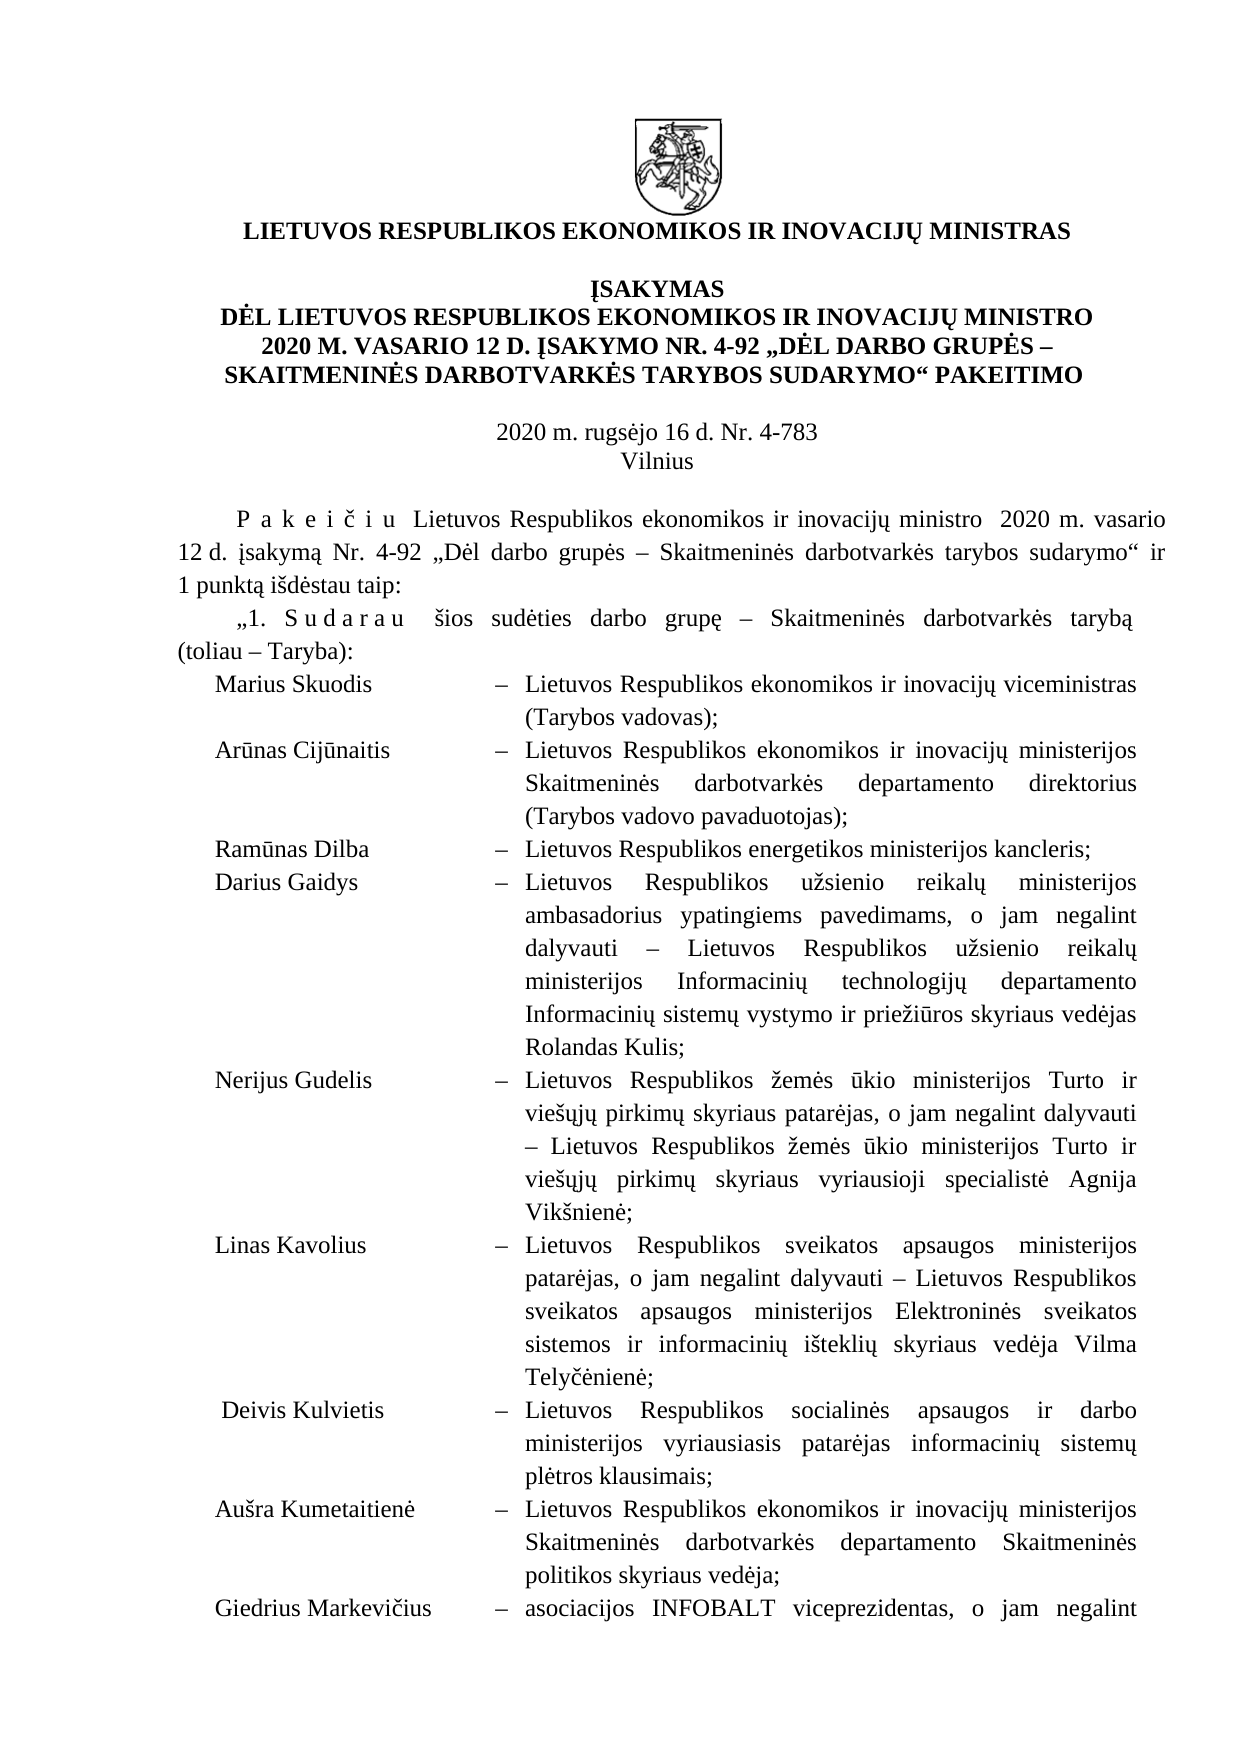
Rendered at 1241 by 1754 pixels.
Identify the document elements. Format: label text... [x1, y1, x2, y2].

text LIETUVOS RESPUBLIKOS EKONOMIKOS IR INOVACIJŲ MINISTRAS [177, 216, 1137, 245]
table_cell – [484, 735, 513, 834]
text Vilnius [177, 446, 1137, 475]
table_cell Lietuvos Respublikos žemės ūkio ministerijos Turto ir viešųjų pirkimų skyriaus patarėjas, o jam negalint dalyvauti – Lietuvos Respublikos žemės ūkio ministerijos Turto ir viešųjų pirkimų skyriaus vyriausioji specialistė Agnija Vikšnienė; [514, 1065, 1163, 1230]
table_cell – [484, 1065, 513, 1230]
text Pakeičiu Lietuvos Respublikos ekonomikos ir inovacijų ministro 2020 m. vasario 12 d. įsakymą Nr. 4-92 „Dėl darbo grupės – Skaitmeninės darbotvarkės tarybos sudarymo“ ir 1 punktą išdėstau taip: [177, 504, 1167, 598]
text įsakymas [177, 274, 1137, 302]
table_cell Lietuvos Respublikos sveikatos apsaugos ministerijos patarėjas, o jam negalint dalyvauti – Lietuvos Respublikos sveikatos apsaugos ministerijos Elektroninės sveikatos sistemos ir informacinių išteklių skyriaus vedėja Vilma Telyčėnienė; [514, 1230, 1163, 1395]
table_header – [484, 669, 513, 735]
table_cell Lietuvos Respublikos energetikos ministerijos kancleris; [514, 834, 1163, 867]
table_cell – [484, 1593, 513, 1626]
table_cell Giedrius Markevičius [203, 1593, 484, 1626]
table_cell Lietuvos Respublikos socialinės apsaugos ir darbo ministerijos vyriausiasis patarėjas informacinių sistemų plėtros klausimais; [514, 1395, 1163, 1494]
table_cell Deivis Kulvietis [203, 1395, 484, 1494]
table_cell – [484, 1494, 513, 1593]
table_cell Lietuvos Respublikos ekonomikos ir inovacijų ministerijos Skaitmeninės darbotvarkės departamento direktorius (Tarybos vadovo pavaduotojas); [514, 735, 1163, 834]
table_cell Aušra Kumetaitienė [203, 1494, 484, 1593]
table_cell – [484, 1395, 513, 1494]
table_cell Nerijus Gudelis [203, 1065, 484, 1230]
table_cell Ramūnas Dilba [203, 834, 484, 867]
table_header Marius Skuodis [203, 669, 484, 735]
table_cell asociacijos INFOBALT viceprezidentas, o jam negalint [514, 1593, 1163, 1626]
table_cell Lietuvos Respublikos užsienio reikalų ministerijos ambasadorius ypatingiems pavedimams, o jam negalint dalyvauti – Lietuvos Respublikos užsienio reikalų ministerijos Informacinių technologijų departamento Informacinių sistemų vystymo ir priežiūros skyriaus vedėjas Rolandas Kulis; [514, 867, 1163, 1065]
text „1. S u d a r a u šios sudėties darbo grupę – Skaitmeninės darbotvarkės tarybą (toliau – Taryba): [177, 603, 1152, 664]
table_cell Linas Kavolius [203, 1230, 484, 1395]
table_cell Lietuvos Respublikos ekonomikos ir inovacijų ministerijos Skaitmeninės darbotvarkės departamento Skaitmeninės politikos skyriaus vedėja; [514, 1494, 1163, 1593]
table_cell – [484, 1230, 513, 1395]
table_cell – [484, 867, 513, 1065]
table_cell Darius Gaidys [203, 867, 484, 1065]
table_cell – [484, 834, 513, 867]
text 2020 m. rugsėjo 16 d. Nr. 4-783 [177, 417, 1137, 446]
text Dėl lietuvos respublikos ekonomikos ir inovacijų ministro 2020 m. vasario 12 d. įsakymo Nr. 4-92 „DĖL DARBO GRUPĖS – SKAITMENINĖS DARBOTVARKĖS TARYBOS SUDARYMO“ pakeitimo [177, 302, 1137, 389]
table_header Lietuvos Respublikos ekonomikos ir inovacijų viceministras (Tarybos vadovas); [514, 669, 1163, 735]
table_cell Arūnas Cijūnaitis [203, 735, 484, 834]
